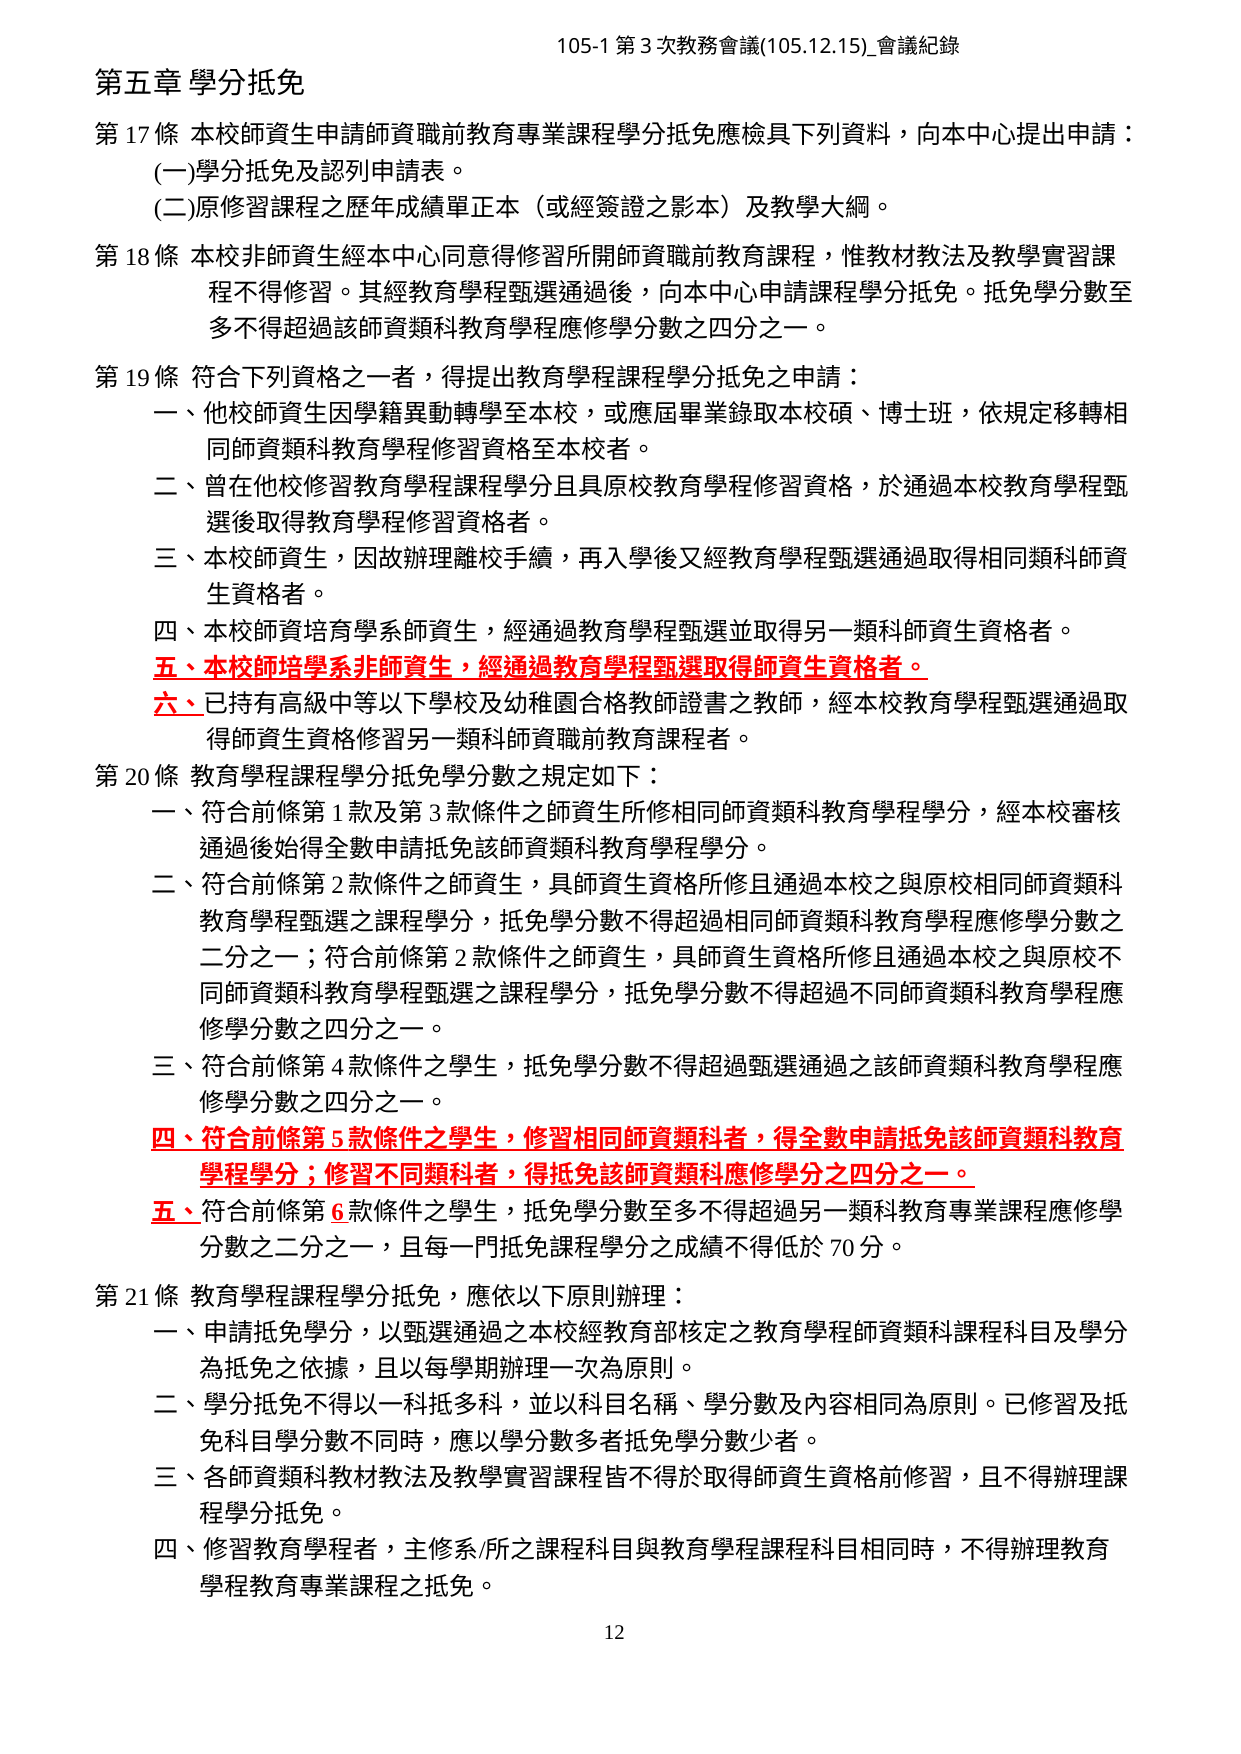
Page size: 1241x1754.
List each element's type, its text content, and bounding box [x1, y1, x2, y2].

text (一)學分抵免及認列申請表。 [154, 151, 1134, 187]
text 一、他校師資生因學籍異動轉學至本校，或應屆畢業錄取本校碩、博士班，依規定移轉相同師資類科教育學程修習資格至本校者。 [153, 393, 1134, 466]
text 二、符合前條第2款條件之師資生，具師資生資格所修且通過本校之與原校相同師資類科教育學程甄選之課程學分，抵免學分數不得超過相同師資類科教育學程應修學分數之二分之一；符合前條第2款條件之師資生，具師資生資格所修且通過本校之與原校不同師資類科教育學程甄選之課程學分，抵免學分數不得超過不同師資類科教育學程應修學分數之四分之一。 [151, 865, 1134, 1046]
text 四、修習教育學程者，主修系/所之課程科目與教育學程課程科目相同時，不得辦理教育學程教育專業課程之抵免。 [153, 1530, 1134, 1602]
text 第18條 本校非師資生經本中心同意得修習所開師資職前教育課程，惟教材教法及教學實習課程不得修習。其經教育學程甄選通過後，向本中心申請課程學分抵免。抵免學分數至多不得超過該師資類科教育學程應修學分數之四分之一。 [94, 236, 1134, 345]
text 一、申請抵免學分，以甄選通過之本校經教育部核定之教育學程師資類科課程科目及學分為抵免之依據，且以每學期辦理一次為原則。 [153, 1312, 1134, 1385]
text 第17條 本校師資生申請師資職前教育專業課程學分抵免應檢具下列資料，向本中心提出申請： [94, 115, 1134, 151]
text (二)原修習課程之歷年成績單正本（或經簽證之影本）及教學大綱。 [154, 187, 1134, 223]
text 第五章 學分抵免 [94, 60, 1134, 102]
text 三、符合前條第4款條件之學生，抵免學分數不得超過甄選通過之該師資類科教育學程應修學分數之四分之一。 [151, 1046, 1134, 1118]
text 三、本校師資生，因故辦理離校手續，再入學後又經教育學程甄選通過取得相同類科師資生資格者。 [153, 538, 1134, 611]
text 四、本校師資培育學系師資生，經通過教育學程甄選並取得另一類科師資生資格者。 [153, 611, 1134, 647]
text 三、各師資類科教材教法及教學實習課程皆不得於取得師資生資格前修習，且不得辦理課程學分抵免。 [153, 1457, 1134, 1530]
text 六、已持有高級中等以下學校及幼稚園合格教師證書之教師，經本校教育學程甄選通過取得師資生資格修習另一類科師資職前教育課程者。 [153, 683, 1134, 756]
text 一、符合前條第1款及第3款條件之師資生所修相同師資類科教育學程學分，經本校審核通過後始得全數申請抵免該師資類科教育學程學分。 [151, 792, 1134, 865]
text 二、學分抵免不得以一科抵多科，並以科目名稱、學分數及內容相同為原則。已修習及抵免科目學分數不同時，應以學分數多者抵免學分數少者。 [153, 1385, 1134, 1457]
text 五、符合前條第6款條件之學生，抵免學分數至多不得超過另一類科教育專業課程應修學分數之二分之一，且每一門抵免課程學分之成績不得低於70分。 [151, 1191, 1134, 1263]
text 四、符合前條第5款條件之學生，修習相同師資類科者，得全數申請抵免該師資類科教育學程學分；修習不同類科者，得抵免該師資類科應修學分之四分之一。 [151, 1118, 1134, 1191]
text 第20條 教育學程課程學分抵免學分數之規定如下： [94, 756, 1134, 792]
text 五、本校師培學系非師資生，經通過教育學程甄選取得師資生資格者。 [153, 647, 1134, 683]
text 第19條 符合下列資格之一者，得提出教育學程課程學分抵免之申請： [94, 357, 1134, 393]
text 二、曾在他校修習教育學程課程學分且具原校教育學程修習資格，於通過本校教育學程甄選後取得教育學程修習資格者。 [153, 466, 1134, 538]
text 第21條 教育學程課程學分抵免，應依以下原則辦理： [94, 1276, 1134, 1312]
